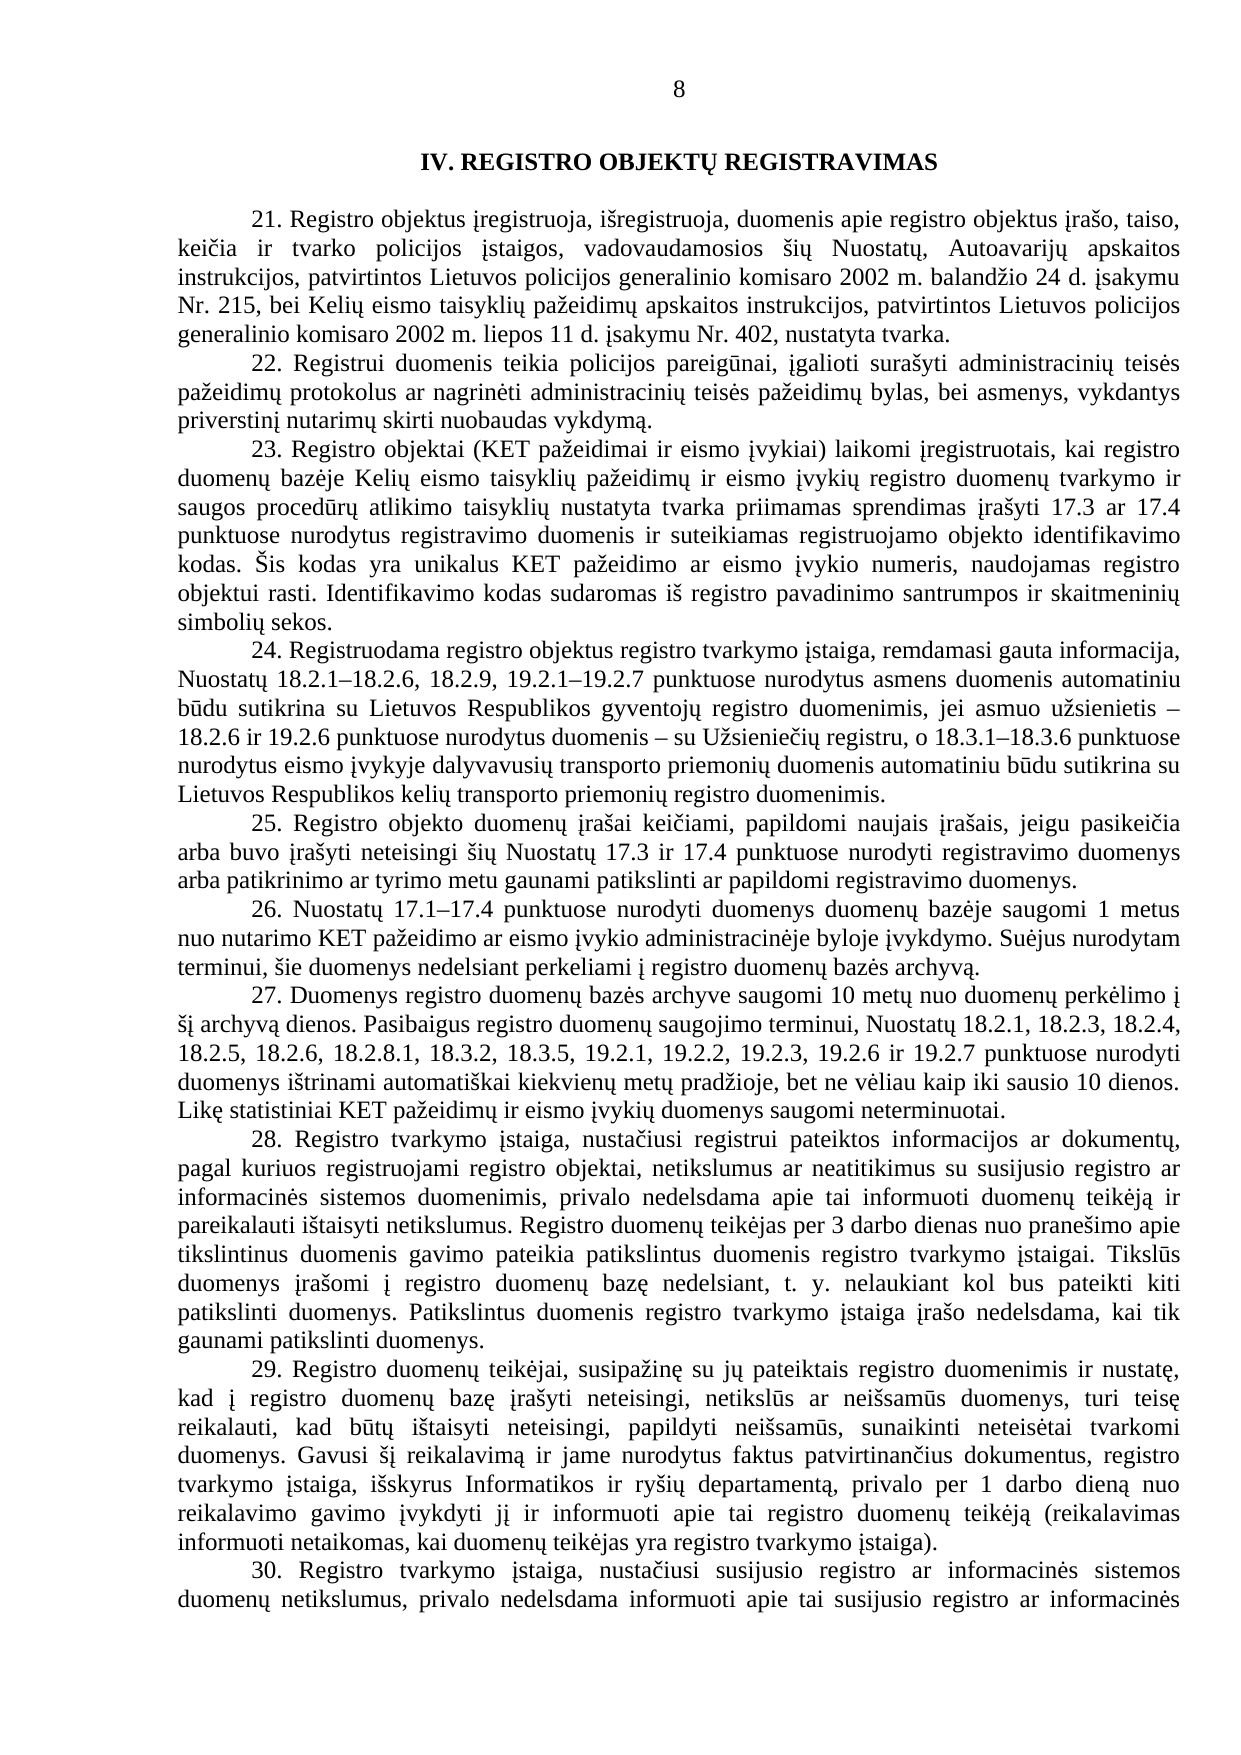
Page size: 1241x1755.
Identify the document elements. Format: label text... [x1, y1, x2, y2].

text 27. Duomenys registro duomenų bazės archyve saugomi 10 metų nuo duomenų perkėlimo į šį archyvą dienos. Pasibaigus registro duomenų saugojimo terminui, Nuostatų 18.2.1, 18.2.3, 18.2.4, 18.2.5, 18.2.6, 18.2.8.1, 18.3.2, 18.3.5, 19.2.1, 19.2.2, 19.2.3, 19.2.6 ir 19.2.7 punktuose nurodyti duomenys ištrinami automatiškai kiekvienų metų pradžioje, bet ne vėliau kaip iki sausio 10 dienos. Likę statistiniai KET pažeidimų ir eismo įvykių duomenys saugomi neterminuotai. [177, 981, 1181, 1124]
text 24. Registruodama registro objektus registro tvarkymo įstaiga, remdamasi gauta informacija, Nuostatų 18.2.1–18.2.6, 18.2.9, 19.2.1–19.2.7 punktuose nurodytus asmens duomenis automatiniu būdu sutikrina su Lietuvos Respublikos gyventojų registro duomenimis, jei asmuo užsienietis – 18.2.6 ir 19.2.6 punktuose nurodytus duomenis – su Užsieniečių registru, o 18.3.1–18.3.6 punktuose nurodytus eismo įvykyje dalyvavusių transporto priemonių duomenis automatiniu būdu sutikrina su Lietuvos Respublikos kelių transporto priemonių registro duomenimis. [177, 636, 1181, 808]
text 28. Registro tvarkymo įstaiga, nustačiusi registrui pateiktos informacijos ar dokumentų, pagal kuriuos registruojami registro objektai, netikslumus ar neatitikimus su susijusio registro ar informacinės sistemos duomenimis, privalo nedelsdama apie tai informuoti duomenų teikėją ir pareikalauti ištaisyti netikslumus. Registro duomenų teikėjas per 3 darbo dienas nuo pranešimo apie tikslintinus duomenis gavimo pateikia patikslintus duomenis registro tvarkymo įstaigai. Tikslūs duomenys įrašomi į registro duomenų bazę nedelsiant, t. y. nelaukiant kol bus pateikti kiti patikslinti duomenys. Patikslintus duomenis registro tvarkymo įstaiga įrašo nedelsdama, kai tik gaunami patikslinti duomenys. [177, 1124, 1181, 1354]
text 25. Registro objekto duomenų įrašai keičiami, papildomi naujais įrašais, jeigu pasikeičia arba buvo įrašyti neteisingi šių Nuostatų 17.3 ir 17.4 punktuose nurodyti registravimo duomenys arba patikrinimo ar tyrimo metu gaunami patikslinti ar papildomi registravimo duomenys. [177, 808, 1181, 894]
text 26. Nuostatų 17.1–17.4 punktuose nurodyti duomenys duomenų bazėje saugomi 1 metus nuo nutarimo KET pažeidimo ar eismo įvykio administracinėje byloje įvykdymo. Suėjus nurodytam terminui, šie duomenys nedelsiant perkeliami į registro duomenų bazės archyvą. [177, 894, 1181, 981]
text 23. Registro objektai (KET pažeidimai ir eismo įvykiai) laikomi įregistruotais, kai registro duomenų bazėje Kelių eismo taisyklių pažeidimų ir eismo įvykių registro duomenų tvarkymo ir saugos procedūrų atlikimo taisyklių nustatyta tvarka priimamas sprendimas įrašyti 17.3 ar 17.4 punktuose nurodytus registravimo duomenis ir suteikiamas registruojamo objekto identifikavimo kodas. Šis kodas yra unikalus KET pažeidimo ar eismo įvykio numeris, naudojamas registro objektui rasti. Identifikavimo kodas sudaromas iš registro pavadinimo santrumpos ir skaitmeninių simbolių sekos. [177, 434, 1181, 636]
text 30. Registro tvarkymo įstaiga, nustačiusi susijusio registro ar informacinės sistemos duomenų netikslumus, privalo nedelsdama informuoti apie tai susijusio registro ar informacinės [177, 1556, 1181, 1613]
text 22. Registrui duomenis teikia policijos pareigūnai, įgalioti surašyti administracinių teisės pažeidimų protokolus ar nagrinėti administracinių teisės pažeidimų bylas, bei asmenys, vykdantys priverstinį nutarimų skirti nuobaudas vykdymą. [177, 348, 1181, 434]
text 29. Registro duomenų teikėjai, susipažinę su jų pateiktais registro duomenimis ir nustatę, kad į registro duomenų bazę įrašyti neteisingi, netikslūs ar neišsamūs duomenys, turi teisę reikalauti, kad būtų ištaisyti neteisingi, papildyti neišsamūs, sunaikinti neteisėtai tvarkomi duomenys. Gavusi šį reikalavimą ir jame nurodytus faktus patvirtinančius dokumentus, registro tvarkymo įstaiga, išskyrus Informatikos ir ryšių departamentą, privalo per 1 darbo dieną nuo reikalavimo gavimo įvykdyti jį ir informuoti apie tai registro duomenų teikėją (reikalavimas informuoti netaikomas, kai duomenų teikėjas yra registro tvarkymo įstaiga). [177, 1354, 1181, 1556]
text 21. Registro objektus įregistruoja, išregistruoja, duomenis apie registro objektus įrašo, taiso, keičia ir tvarko policijos įstaigos, vadovaudamosios šių Nuostatų, Autoavarijų apskaitos instrukcijos, patvirtintos Lietuvos policijos generalinio komisaro 2002 m. balandžio 24 d. įsakymu Nr. 215, bei Kelių eismo taisyklių pažeidimų apskaitos instrukcijos, patvirtintos Lietuvos policijos generalinio komisaro 2002 m. liepos 11 d. įsakymu Nr. 402, nustatyta tvarka. [177, 204, 1181, 348]
text IV. REGISTRO OBJEKTŲ REGISTRAVIMAS [177, 147, 1181, 176]
